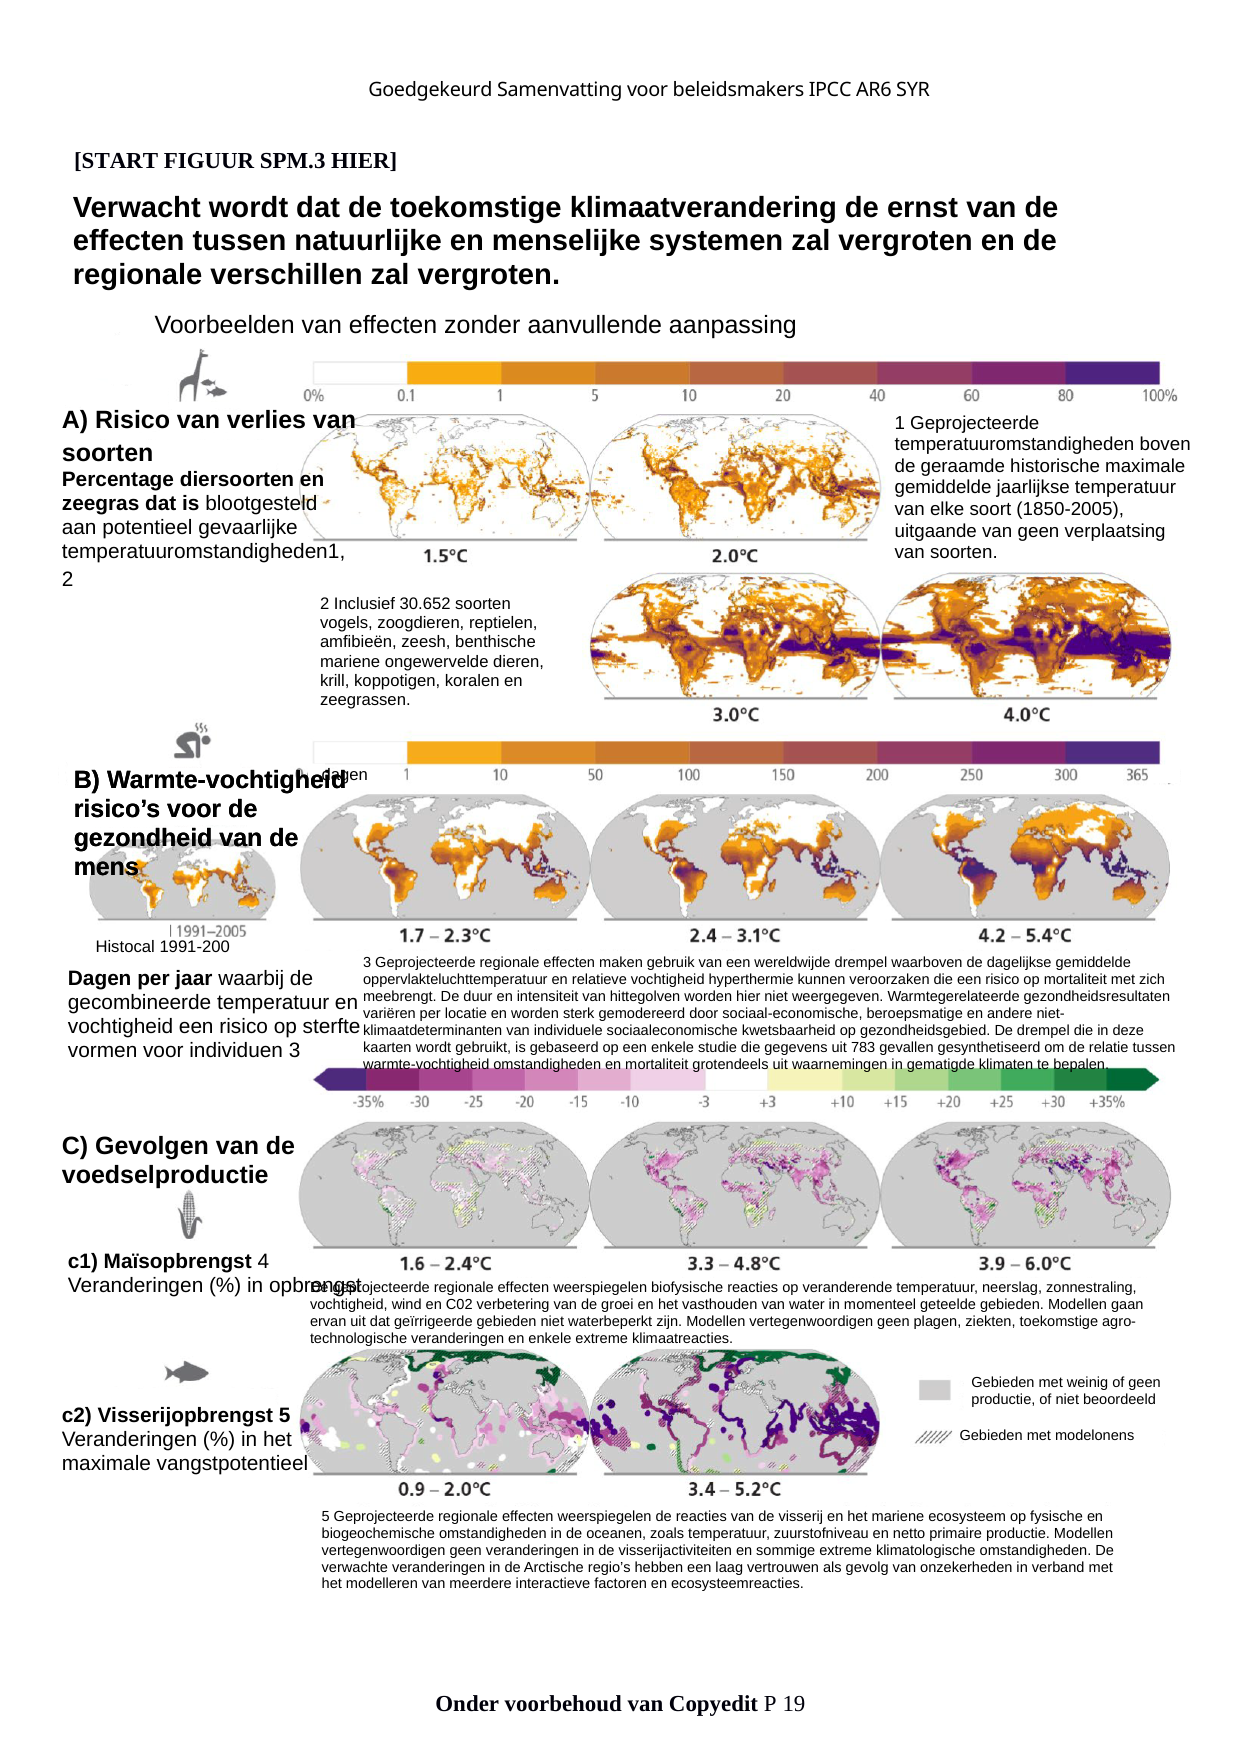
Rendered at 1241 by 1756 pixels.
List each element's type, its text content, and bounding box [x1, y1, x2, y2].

picture [58, 332, 1181, 1579]
text [START FIGUUR SPM.3 HIER] [74, 148, 1166, 174]
